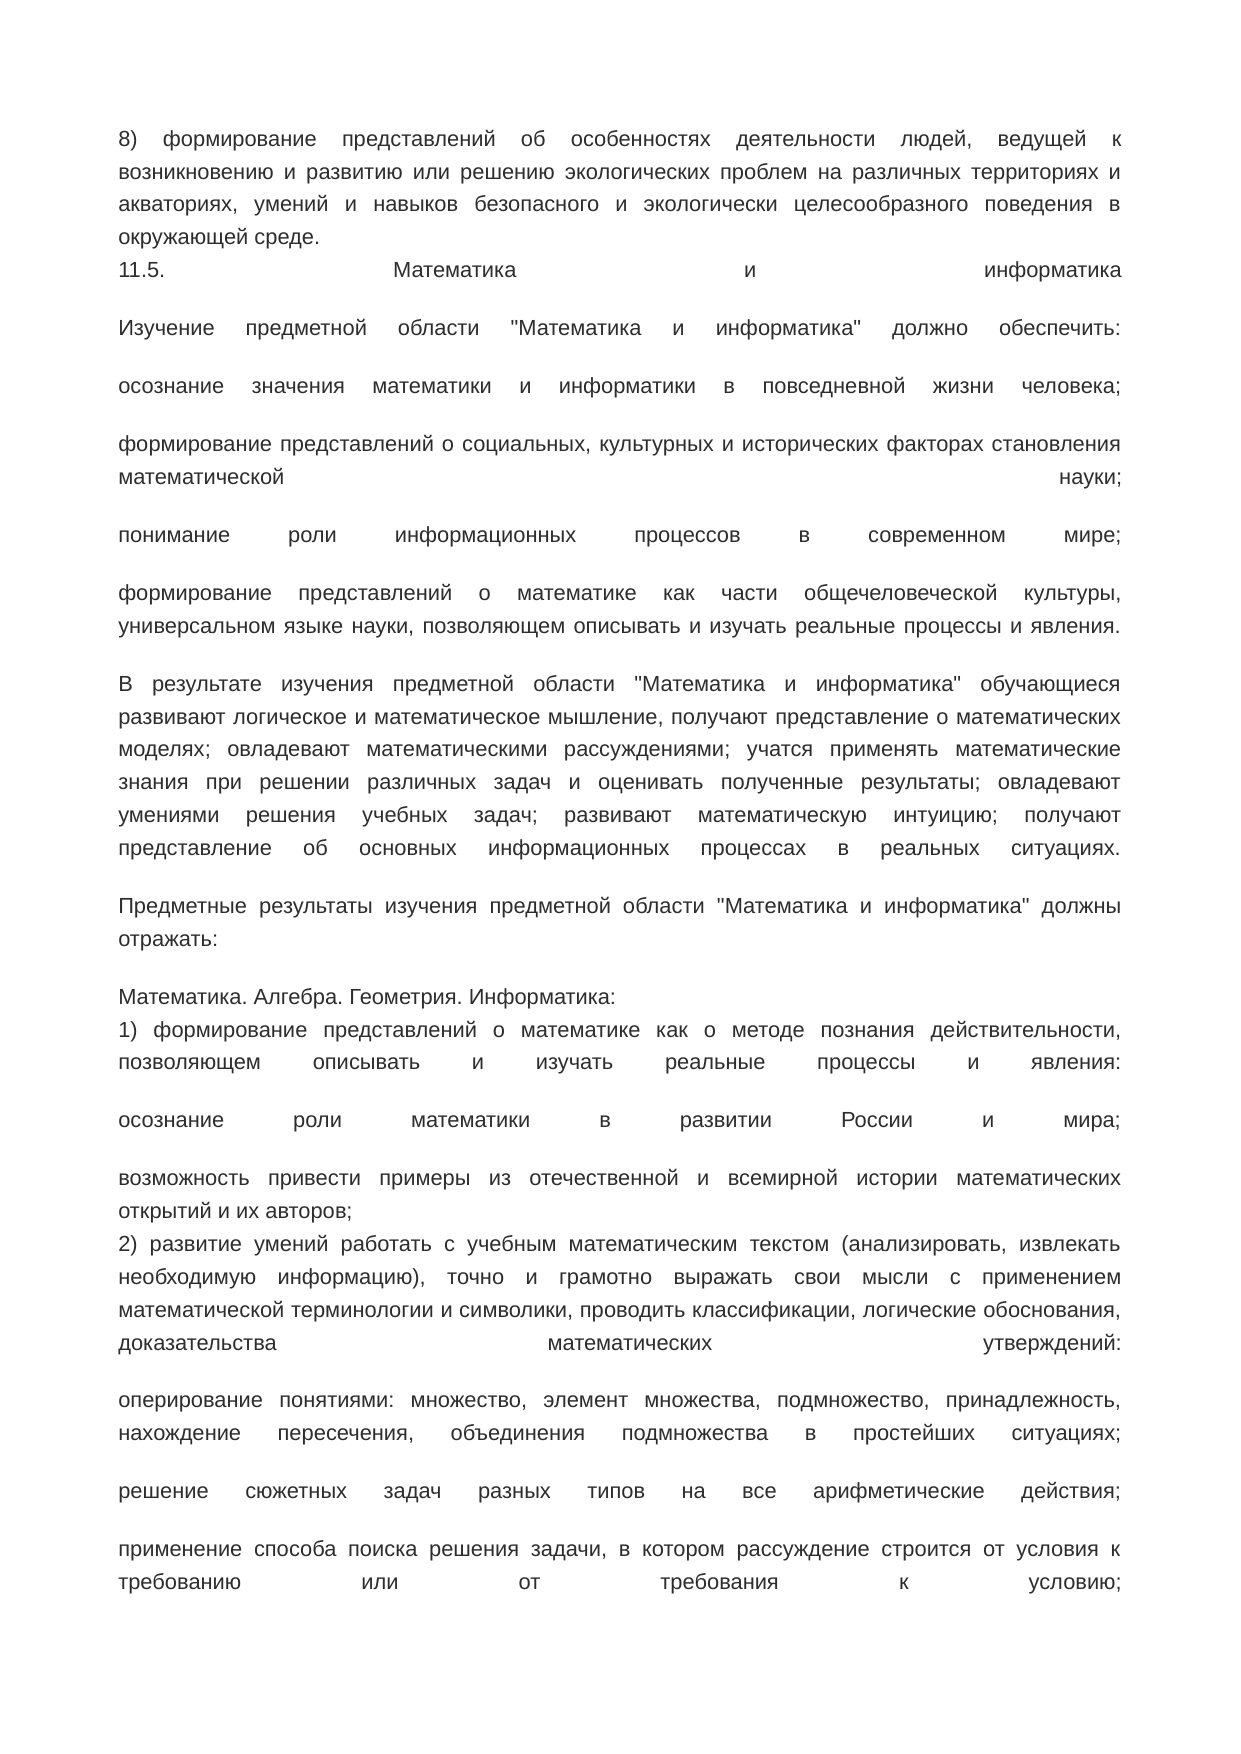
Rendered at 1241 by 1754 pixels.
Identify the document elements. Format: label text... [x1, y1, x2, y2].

text 8) формирование представлений об особенностях деятельности людей, ведущей к возникновению и развитию или решению экологических проблем на различных территориях и акваториях, умений и навыков безопасного и экологически целесообразного поведения в окружающей среде. [118, 118, 1122, 249]
text 2) развитие умений работать с учебным математическим текстом (анализировать, извлекать необходимую информацию), точно и грамотно выражать свои мысли с применением математической терминологии и символики, проводить классификации, логические обоснования, доказательства математических утверждений: оперирование понятиями: множество, элемент множества, подмножество, принадлежность, нахождение пересечения, объединения подмножества в простейших ситуациях; решение сюжетных задач разных типов на все арифметические действия; применение способа поиска решения задачи, в котором рассуждение строится от условия к требованию или от требования к условию; [118, 1223, 1122, 1594]
text 11.5. Математика и информатика Изучение предметной области "Математика и информатика" должно обеспечить: осознание значения математики и информатики в повседневной жизни человека; формирование представлений о социальных, культурных и исторических факторах становления математической науки; понимание роли информационных процессов в современном мире; формирование представлений о математике как части общечеловеческой культуры, универсальном языке науки, позволяющем описывать и изучать реальные процессы и явления. В результате изучения предметной области "Математика и информатика" обучающиеся развивают логическое и математическое мышление, получают представление о математических моделях; овладевают математическими рассуждениями; учатся применять математические знания при решении различных задач и оценивать полученные результаты; овладевают умениями решения учебных задач; развивают математическую интуицию; получают представление об основных информационных процессах в реальных ситуациях. Предметные результаты изучения предметной области "Математика и информатика" должны отражать: Математика. Алгебра. Геометрия. Информатика: [118, 249, 1122, 1009]
text 1) формирование представлений о математике как о методе познания действительности, позволяющем описывать и изучать реальные процессы и явления: осознание роли математики в развитии России и мира; возможность привести примеры из отечественной и всемирной истории математических открытий и их авторов; [118, 1009, 1122, 1223]
